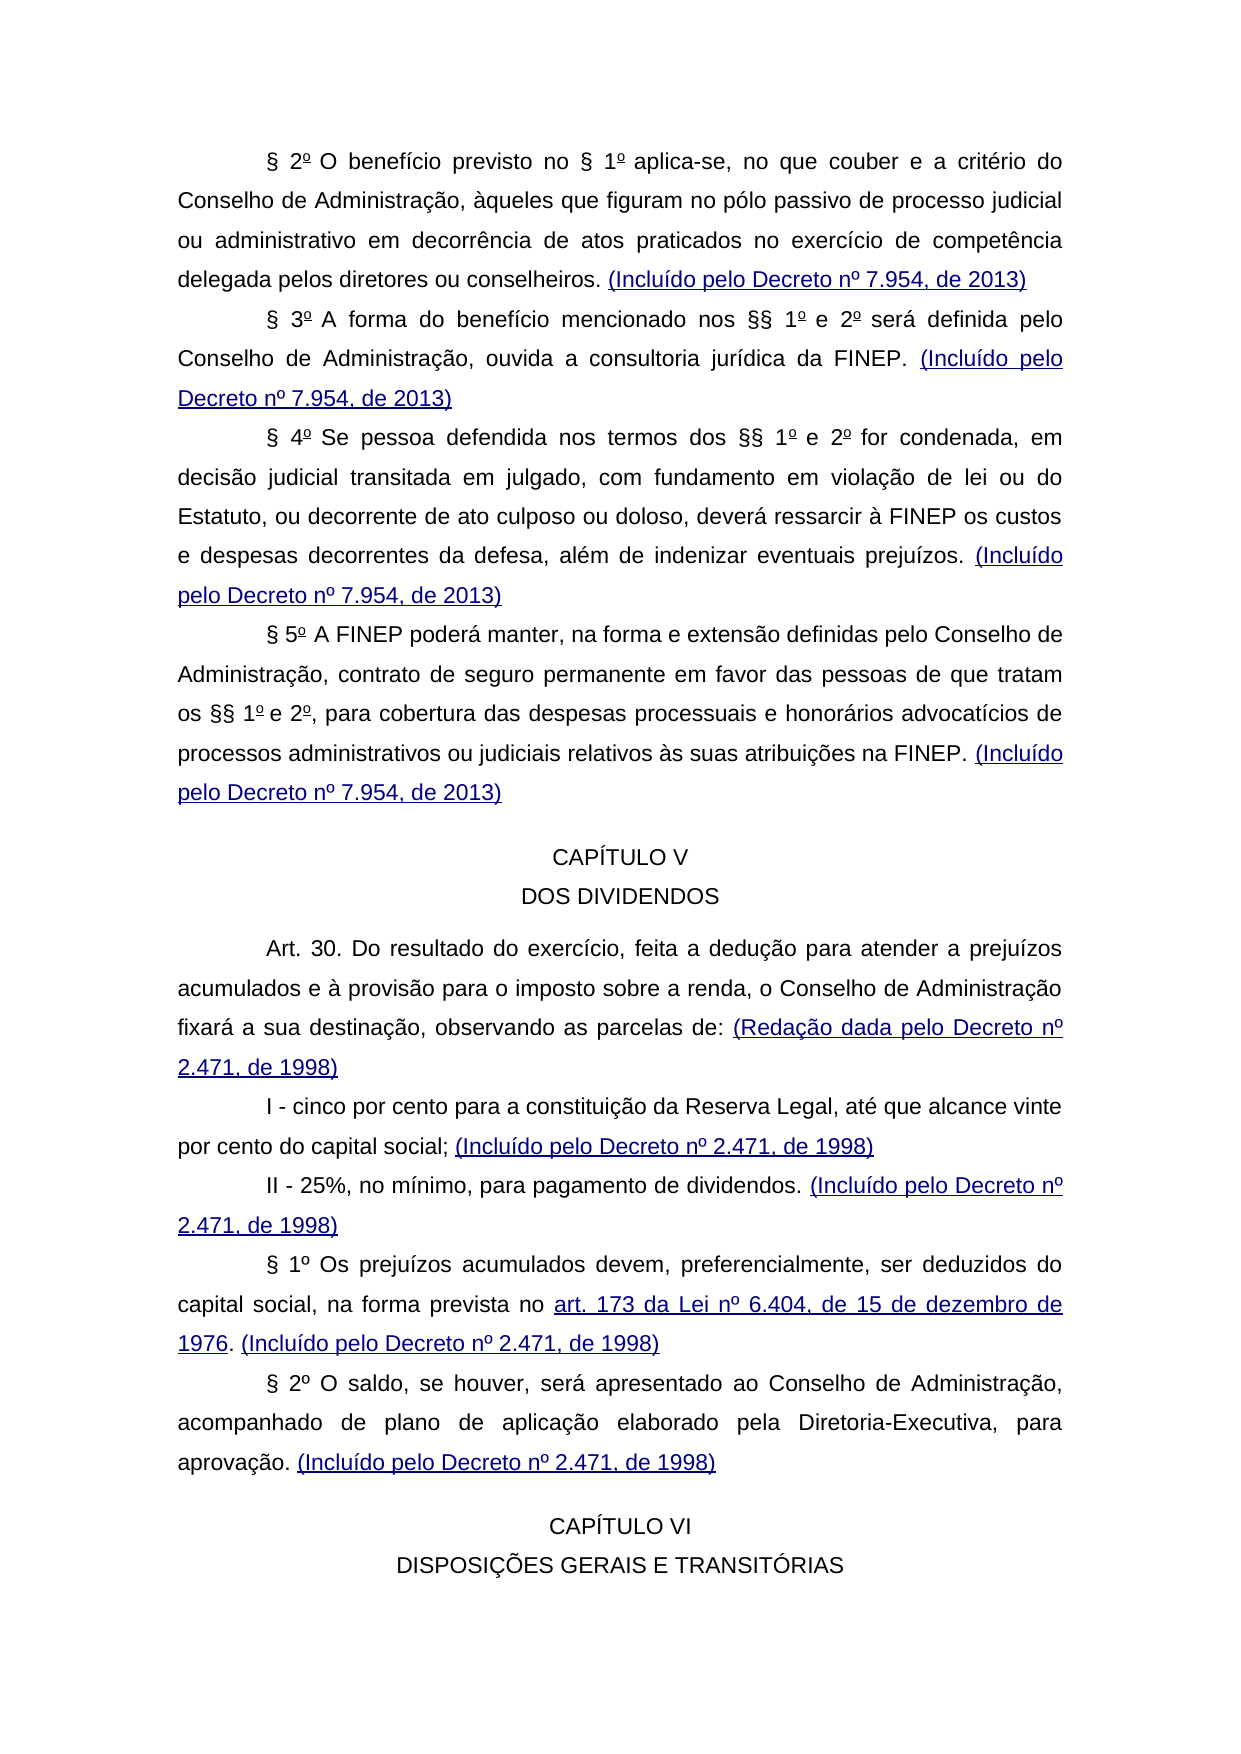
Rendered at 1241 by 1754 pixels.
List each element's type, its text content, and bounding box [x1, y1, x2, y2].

text I - cinco por cento para a constituição da Reserva Legal, até que alcance vinte por cento do capital social; (Incluído pelo Decreto nº 2.471, de 1998) [177, 1093, 1063, 1159]
text Art. 30. Do resultado do exercício, feita a dedução para atender a prejuízos acumulados e à provisão para o imposto sobre a renda, o Conselho de Administração fixará a sua destinação, observando as parcelas de: (Redação dada pelo Decreto nº 2.471, de 1998) [177, 935, 1063, 1080]
text CAPÍTULO VI [177, 1513, 1063, 1539]
text § 5o A FINEP poderá manter, na forma e extensão definidas pelo Conselho de Administração, contrato de seguro permanente em favor das pessoas de que tratam os §§ 1o e 2o, para cobertura das despesas processuais e honorários advocatícios de processos administrativos ou judiciais relativos às suas atribuições na FINEP. (Incluído pelo Decreto nº 7.954, de 2013) [177, 621, 1063, 806]
text § 2º O saldo, se houver, será apresentado ao Conselho de Administração, acompanhado de plano de aplicação elaborado pela Diretoria-Executiva, para aprovação. (Incluído pelo Decreto nº 2.471, de 1998) [177, 1369, 1063, 1475]
text DISPOSIÇÕES GERAIS E TRANSITÓRIAS [177, 1552, 1063, 1579]
text § 2o O benefício previsto no § 1o aplica-se, no que couber e a critério do Conselho de Administração, àqueles que figuram no pólo passivo de processo judicial ou administrativo em decorrência de atos praticados no exercício de competência delegada pelos diretores ou conselheiros. (Incluído pelo Decreto nº 7.954, de 2013) [177, 148, 1063, 292]
text § 3o A forma do benefício mencionado nos §§ 1o e 2o será definida pelo Conselho de Administração, ouvida a consultoria jurídica da FINEP. (Incluído pelo Decreto nº 7.954, de 2013) [177, 306, 1063, 411]
text DOS DIVIDENDOS [177, 883, 1063, 909]
text II - 25%, no mínimo, para pagamento de dividendos. (Incluído pelo Decreto nº 2.471, de 1998) [177, 1172, 1063, 1238]
text CAPÍTULO V [177, 844, 1063, 870]
text § 4o Se pessoa defendida nos termos dos §§ 1o e 2o for condenada, em decisão judicial transitada em julgado, com fundamento em violação de lei ou do Estatuto, ou decorrente de ato culposo ou doloso, deverá ressarcir à FINEP os custos e despesas decorrentes da defesa, além de indenizar eventuais prejuízos. (Incluído pelo Decreto nº 7.954, de 2013) [177, 424, 1063, 608]
text § 1º Os prejuízos acumulados devem, preferencialmente, ser deduzidos do capital social, na forma prevista no art. 173 da Lei nº 6.404, de 15 de dezembro de 1976. (Incluído pelo Decreto nº 2.471, de 1998) [177, 1251, 1063, 1356]
